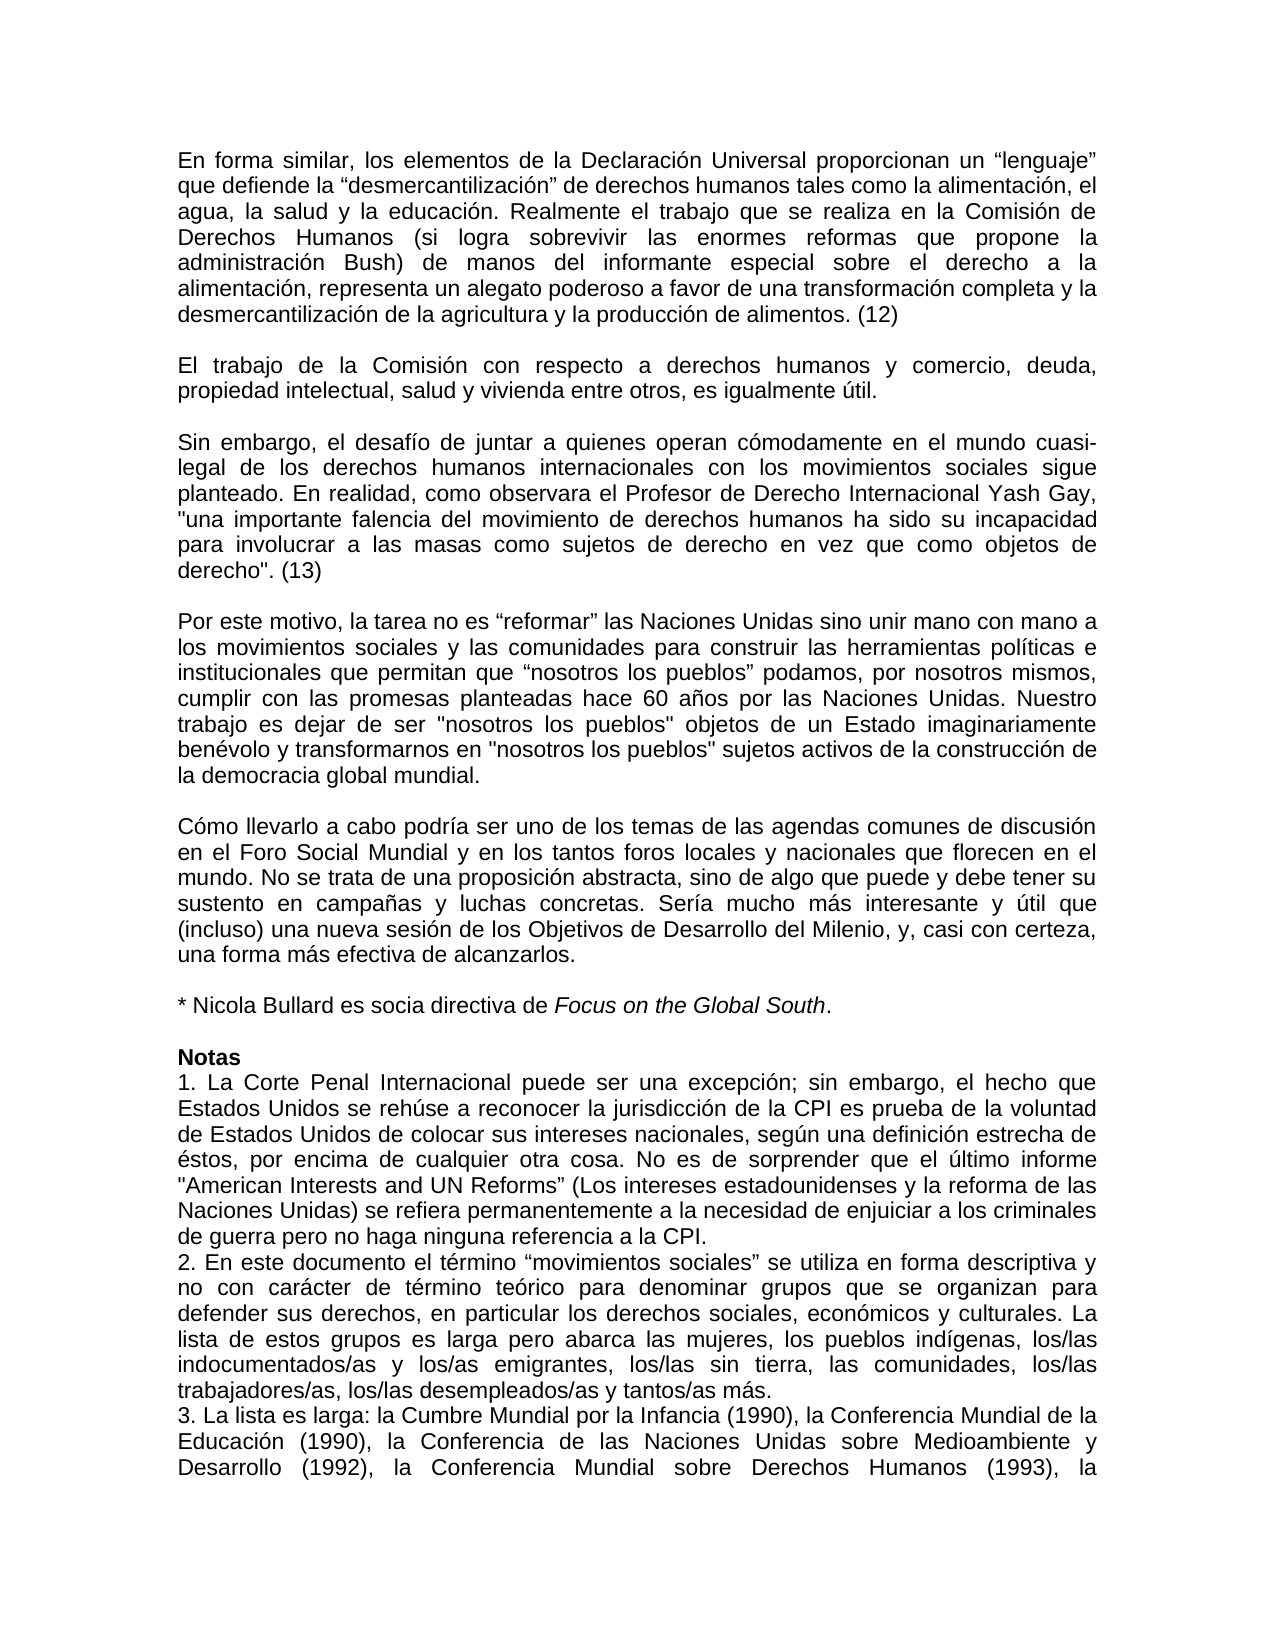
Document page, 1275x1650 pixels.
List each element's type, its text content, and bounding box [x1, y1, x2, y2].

text 3. La lista es larga: la Cumbre Mundial por la Infancia (1990), la Conferencia Mundial de la Educación (1990), la Conferencia de las Naciones Unidas sobre Medioambiente y Desarrollo (1992), la Conferencia Mundial sobre Derechos Humanos (1993), la [177, 1403, 1098, 1480]
text Sin embargo, el desafío de juntar a quienes operan cómodamente en el mundo cuasi-legal de los derechos humanos internacionales con los movimientos sociales sigue planteado. En realidad, como observara el Profesor de Derecho Internacional Yash Gay, "una importante falencia del movimiento de derechos humanos ha sido su incapacidad para involucrar a las masas como sujetos de derecho en vez que como objetos de derecho". (13) [177, 429, 1098, 583]
text El trabajo de la Comisión con respecto a derechos humanos y comercio, deuda, propiedad intelectual, salud y vivienda entre otros, es igualmente útil. [177, 353, 1098, 404]
text Cómo llevarlo a cabo podría ser uno de los temas de las agendas comunes de discusión en el Foro Social Mundial y en los tantos foros locales y nacionales que florecen en el mundo. No se trata de una proposición abstracta, sino de algo que puede y debe tener su sustento en campañas y luchas concretas. Sería mucho más interesante y útil que (incluso) una nueva sesión de los Objetivos de Desarrollo del Milenio, y, casi con certeza, una forma más efectiva de alcanzarlos. [177, 814, 1098, 968]
text 1. La Corte Penal Internacional puede ser una excepción; sin embargo, el hecho que Estados Unidos se rehúse a reconocer la jurisdicción de la CPI es prueba de la voluntad de Estados Unidos de colocar sus intereses nacionales, según una definición estrecha de éstos, por encima de cualquier otra cosa. No es de sorprender que el último informe "American Interests and UN Reforms” (Los intereses estadounidenses y la reforma de las Naciones Unidas) se refiera permanentemente a la necesidad de enjuiciar a los criminales de guerra pero no haga ninguna referencia a la CPI. [177, 1070, 1098, 1249]
text En forma similar, los elementos de la Declaración Universal proporcionan un “lenguaje” que defiende la “desmercantilización” de derechos humanos tales como la alimentación, el agua, la salud y la educación. Realmente el trabajo que se realiza en la Comisión de Derechos Humanos (si logra sobrevivir las enormes reformas que propone la administración Bush) de manos del informante especial sobre el derecho a la alimentación, representa un alegato poderoso a favor de una transformación completa y la desmercantilización de la agricultura y la producción de alimentos. (12) [177, 148, 1098, 327]
text Notas [177, 1044, 1098, 1070]
text * Nicola Bullard es socia directiva de Focus on the Global South. [177, 993, 1098, 1019]
text 2. En este documento el término “movimientos sociales” se utiliza en forma descriptiva y no con carácter de término teórico para denominar grupos que se organizan para defender sus derechos, en particular los derechos sociales, económicos y culturales. La lista de estos grupos es larga pero abarca las mujeres, los pueblos indígenas, los/las indocumentados/as y los/as emigrantes, los/las sin tierra, las comunidades, los/las trabajadores/as, los/las desempleados/as y tantos/as más. [177, 1249, 1098, 1403]
text Por este motivo, la tarea no es “reformar” las Naciones Unidas sino unir mano con mano a los movimientos sociales y las comunidades para construir las herramientas políticas e institucionales que permitan que “nosotros los pueblos” podamos, por nosotros mismos, cumplir con las promesas planteadas hace 60 años por las Naciones Unidas. Nuestro trabajo es dejar de ser "nosotros los pueblos" objetos de un Estado imaginariamente benévolo y transformarnos en "nosotros los pueblos" sujetos activos de la construcción de la democracia global mundial. [177, 609, 1098, 788]
